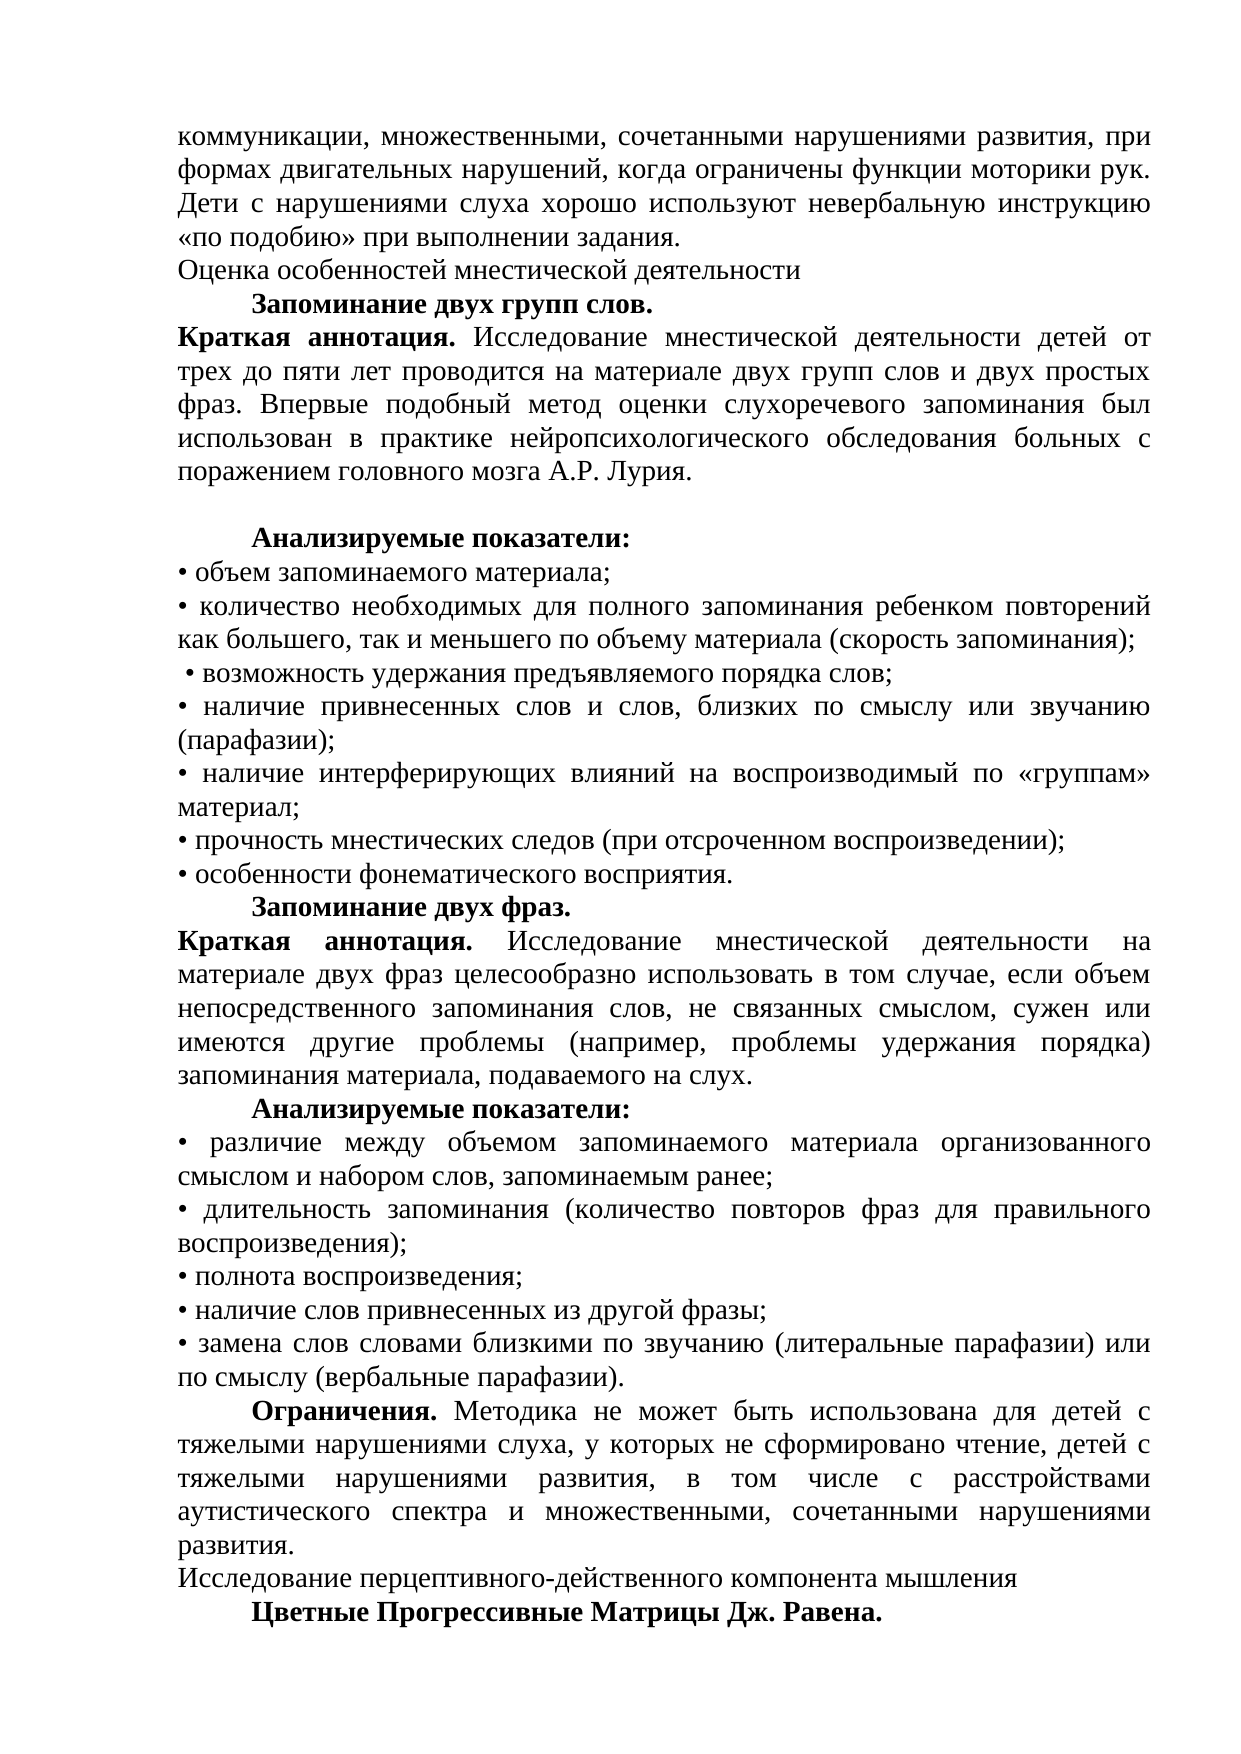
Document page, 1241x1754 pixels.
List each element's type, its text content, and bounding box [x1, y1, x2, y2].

text • наличие привнесенных слов и слов, близких по смыслу или звучанию (парафазии); [177, 688, 1152, 755]
text Ограничения. Методика не может быть использована для детей с тяжелыми нарушениями слуха, у которых не сформировано чтение, детей с тяжелыми нарушениями развития, в том числе с расстройствами аутистического спектра и множественными, сочетанными нарушениями развития. [177, 1393, 1152, 1560]
text Оценка особенностей мнестической деятельности [177, 252, 1152, 286]
text Исследование перцептивного-действенного компонента мышления [177, 1560, 1152, 1594]
text Запоминание двух фраз. [177, 889, 1152, 923]
text • замена слов словами близкими по звучанию (литеральные парафазии) или по смыслу (вербальные парафазии). [177, 1326, 1152, 1393]
text • объем запоминаемого материала; [177, 554, 1152, 588]
text • прочность мнестических следов (при отсроченном воспроизведении); [177, 822, 1152, 856]
text • особенности фонематического восприятия. [177, 856, 1152, 889]
text • количество необходимых для полного запоминания ребенком повторений как большего, так и меньшего по объему материала (скорость запоминания); [177, 588, 1152, 655]
text • полнота воспроизведения; [177, 1258, 1152, 1292]
text Запоминание двух групп слов. [177, 286, 1152, 319]
text коммуникации, множественными, сочетанными нарушениями развития, при формах двигательных нарушений, когда ограничены функции моторики рук. Дети с нарушениями слуха хорошо используют невербальную инструкцию «по подобию» при выполнении задания. [177, 118, 1152, 252]
text • возможность удержания предъявляемого порядка слов; [177, 655, 1152, 688]
text Краткая аннотация. Исследование мнестической деятельности на материале двух фраз целесообразно использовать в том случае, если объем непосредственного запоминания слов, не связанных смыслом, сужен или имеются другие проблемы (например, проблемы удержания порядка) запоминания материала, подаваемого на слух. [177, 923, 1152, 1091]
text • наличие интерферирующих влияний на воспроизводимый по «группам» материал; [177, 755, 1152, 822]
text Анализируемые показатели: [177, 1091, 1152, 1124]
text Анализируемые показатели: [177, 521, 1152, 554]
text Краткая аннотация. Исследование мнестической деятельности детей от трех до пяти лет проводится на материале двух групп слов и двух простых фраз. Впервые подобный метод оценки слухоречевого запоминания был использован в практике нейропсихологического обследования больных с поражением головного мозга А.Р. Лурия. [177, 319, 1152, 487]
text • наличие слов привнесенных из другой фразы; [177, 1292, 1152, 1326]
text • длительность запоминания (количество повторов фраз для правильного воспроизведения); [177, 1191, 1152, 1258]
text Цветные Прогрессивные Матрицы Дж. Равена. [177, 1594, 1152, 1627]
text • различие между объемом запоминаемого материала организованного смыслом и набором слов, запоминаемым ранее; [177, 1124, 1152, 1191]
